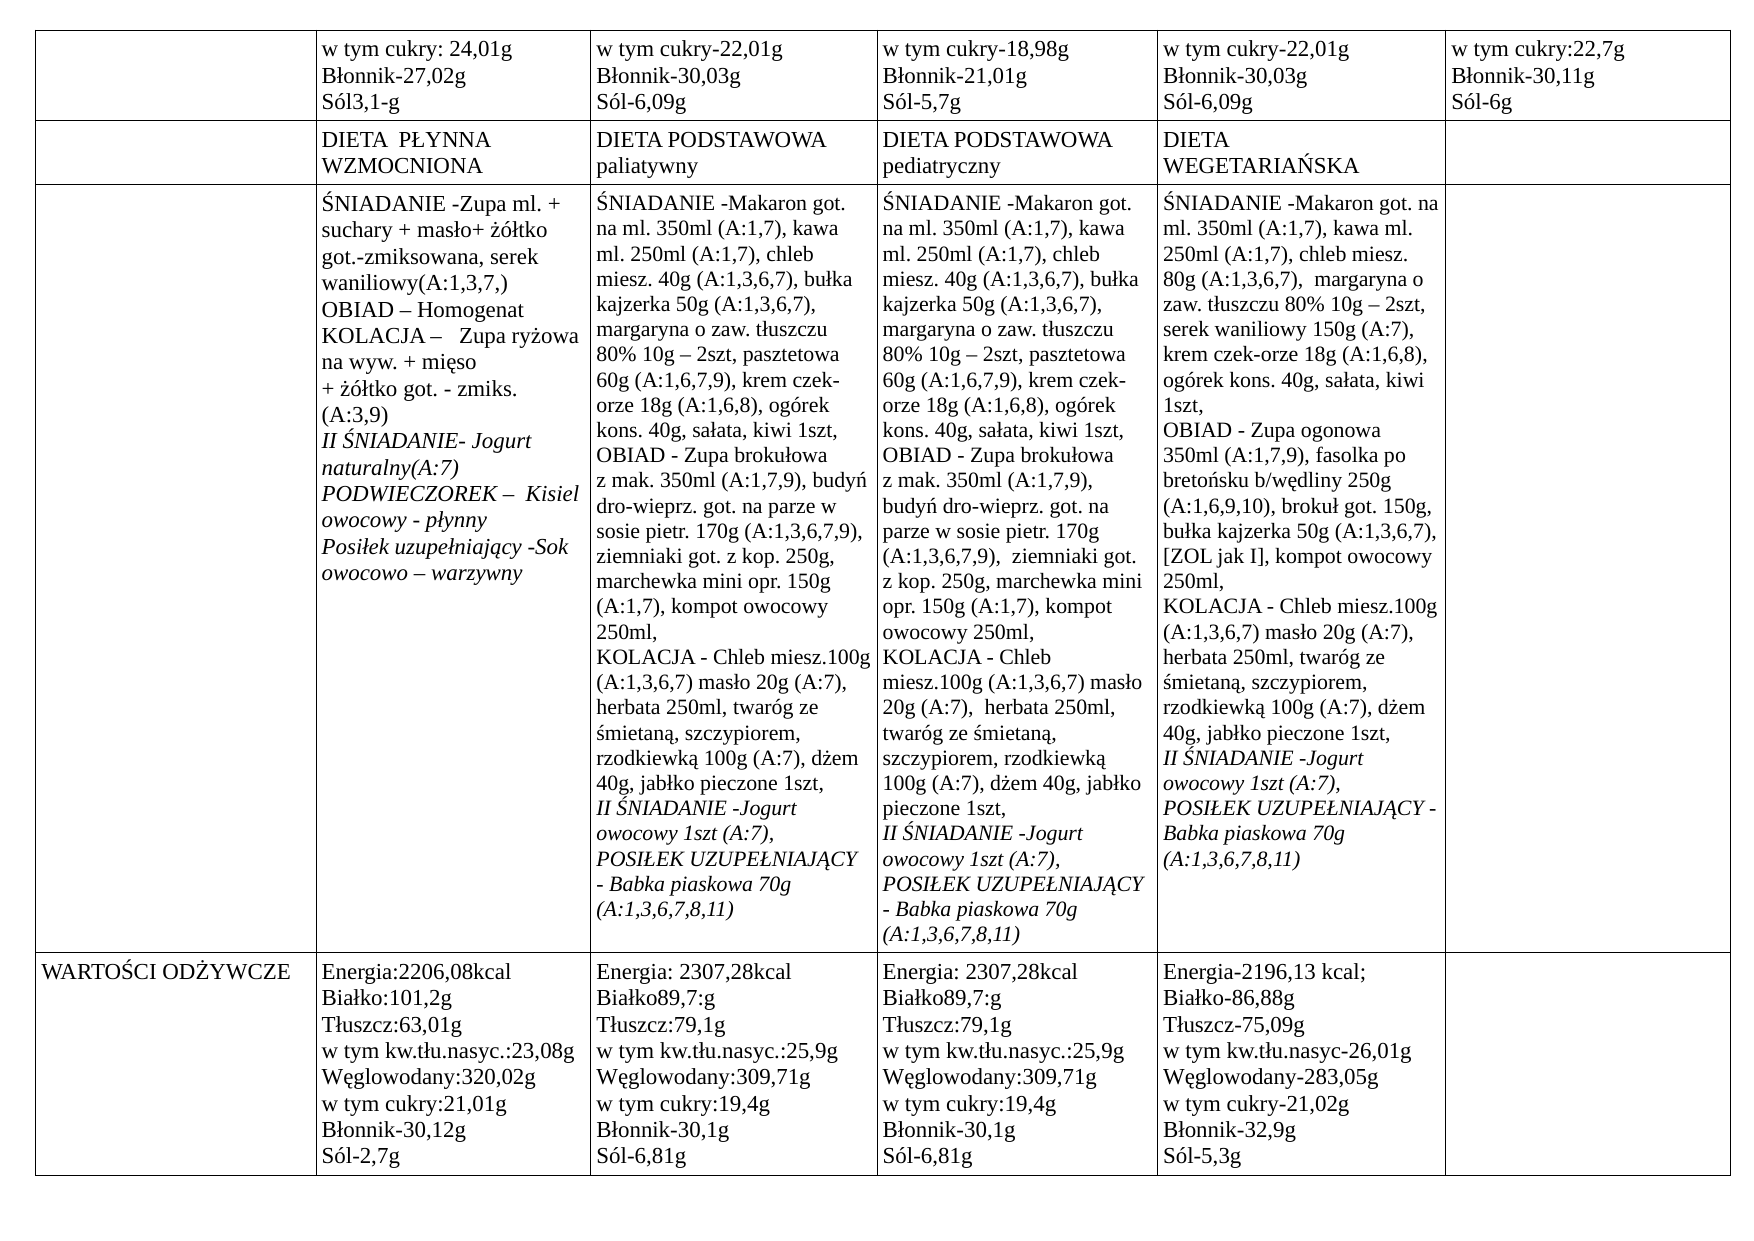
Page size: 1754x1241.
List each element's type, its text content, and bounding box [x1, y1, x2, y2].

table_cell DIETA PODSTAWOWA paliatywny [591, 121, 877, 184]
table_cell Energia: 2307,28kcal Białko89,7:g Tłuszcz:79,1g w tym kw.tłu.nasyc.:25,9g Węglowodany:309,71g w tym cukry:19,4g Błonnik-30,1g Sól-6,81g [591, 953, 877, 1174]
table_cell w tym cukry-22,01g Błonnik-30,03g Sól-6,09g [1158, 31, 1445, 120]
table_cell DIETA WEGETARIAŃSKA [1158, 121, 1445, 184]
table_cell w tym cukry: 24,01g Błonnik-27,02g Sól3,1-g [317, 31, 590, 120]
table_cell w tym cukry-18,98g Błonnik-21,01g Sól-5,7g [878, 31, 1157, 120]
table_cell ŚNIADANIE -Makaron got. na ml. 350ml (A:1,7), kawa ml. 250ml (A:1,7), chleb miesz. 40g (A:1,3,6,7), bułka kajzerka 50g (A:1,3,6,7), margaryna o zaw. tłuszczu 80% 10g – 2szt, pasztetowa 60g (A:1,6,7,9), krem czek-orze 18g (A:1,6,8), ogórek kons. 40g, sałata, kiwi 1szt, OBIAD - Zupa brokułowa z mak. 350ml (A:1,7,9), budyń dro-wieprz. got. na parze w sosie pietr. 170g (A:1,3,6,7,9), ziemniaki got. z kop. 250g, marchewka mini opr. 150g (A:1,7), kompot owocowy 250ml, KOLACJA - Chleb miesz.100g (A:1,3,6,7) masło 20g (A:7), herbata 250ml, twaróg ze śmietaną, szczypiorem, rzodkiewką 100g (A:7), dżem 40g, jabłko pieczone 1szt, II ŚNIADANIE -Jogurt owocowy 1szt (A:7), POSIŁEK UZUPEŁNIAJĄCY - Babka piaskowa 70g (A:1,3,6,7,8,11) [591, 185, 877, 952]
table_cell [36, 31, 316, 120]
table_cell [36, 185, 316, 952]
table_cell w tym cukry:22,7g Błonnik-30,11g Sól-6g [1446, 31, 1730, 120]
table_cell ŚNIADANIE -Makaron got. na ml. 350ml (A:1,7), kawa ml. 250ml (A:1,7), chleb miesz. 40g (A:1,3,6,7), bułka kajzerka 50g (A:1,3,6,7), margaryna o zaw. tłuszczu 80% 10g – 2szt, pasztetowa 60g (A:1,6,7,9), krem czek-orze 18g (A:1,6,8), ogórek kons. 40g, sałata, kiwi 1szt, OBIAD - Zupa brokułowa z mak. 350ml (A:1,7,9), budyń dro-wieprz. got. na parze w sosie pietr. 170g (A:1,3,6,7,9), ziemniaki got. z kop. 250g, marchewka mini opr. 150g (A:1,7), kompot owocowy 250ml, KOLACJA - Chleb miesz.100g (A:1,3,6,7) masło 20g (A:7), herbata 250ml, twaróg ze śmietaną, szczypiorem, rzodkiewką 100g (A:7), dżem 40g, jabłko pieczone 1szt, II ŚNIADANIE -Jogurt owocowy 1szt (A:7), POSIŁEK UZUPEŁNIAJĄCY - Babka piaskowa 70g (A:1,3,6,7,8,11) [878, 185, 1157, 952]
table_cell DIETA PODSTAWOWA pediatryczny [878, 121, 1157, 184]
table_cell ŚNIADANIE -Zupa ml. + suchary + masło+ żółtko got.-zmiksowana, serek waniliowy(A:1,3,7,) OBIAD – Homogenat KOLACJA – Zupa ryżowa na wyw. + mięso + żółtko got. - zmiks. (A:3,9) II ŚNIADANIE- Jogurt naturalny(A:7) PODWIECZOREK – Kisiel owocowy - płynny Posiłek uzupełniający -Sok owocowo – warzywny [317, 185, 590, 952]
table_cell Energia:2206,08kcal Białko:101,2g Tłuszcz:63,01g w tym kw.tłu.nasyc.:23,08g Węglowodany:320,02g w tym cukry:21,01g Błonnik-30,12g Sól-2,7g [317, 953, 590, 1174]
table_cell [1446, 185, 1730, 952]
table_cell w tym cukry-22,01g Błonnik-30,03g Sól-6,09g [591, 31, 877, 120]
table_cell ŚNIADANIE -Makaron got. na ml. 350ml (A:1,7), kawa ml. 250ml (A:1,7), chleb miesz. 80g (A:1,3,6,7), margaryna o zaw. tłuszczu 80% 10g – 2szt, serek waniliowy 150g (A:7), krem czek-orze 18g (A:1,6,8), ogórek kons. 40g, sałata, kiwi 1szt, OBIAD - Zupa ogonowa 350ml (A:1,7,9), fasolka po bretońsku b/wędliny 250g (A:1,6,9,10), brokuł got. 150g, bułka kajzerka 50g (A:1,3,6,7), [ZOL jak I], kompot owocowy 250ml, KOLACJA - Chleb miesz.100g (A:1,3,6,7) masło 20g (A:7), herbata 250ml, twaróg ze śmietaną, szczypiorem, rzodkiewką 100g (A:7), dżem 40g, jabłko pieczone 1szt, II ŚNIADANIE -Jogurt owocowy 1szt (A:7), POSIŁEK UZUPEŁNIAJĄCY - Babka piaskowa 70g (A:1,3,6,7,8,11) [1158, 185, 1445, 952]
table_cell [1446, 121, 1730, 184]
table_cell WARTOŚCI ODŻYWCZE [36, 953, 316, 1174]
table_cell [1446, 953, 1730, 1174]
table_cell Energia: 2307,28kcal Białko89,7:g Tłuszcz:79,1g w tym kw.tłu.nasyc.:25,9g Węglowodany:309,71g w tym cukry:19,4g Błonnik-30,1g Sól-6,81g [878, 953, 1157, 1174]
table_cell Energia-2196,13 kcal; Białko-86,88g Tłuszcz-75,09g w tym kw.tłu.nasyc-26,01g Węglowodany-283,05g w tym cukry-21,02g Błonnik-32,9g Sól-5,3g [1158, 953, 1445, 1174]
table_cell DIETA PŁYNNA WZMOCNIONA [317, 121, 590, 184]
table_cell [36, 121, 316, 184]
